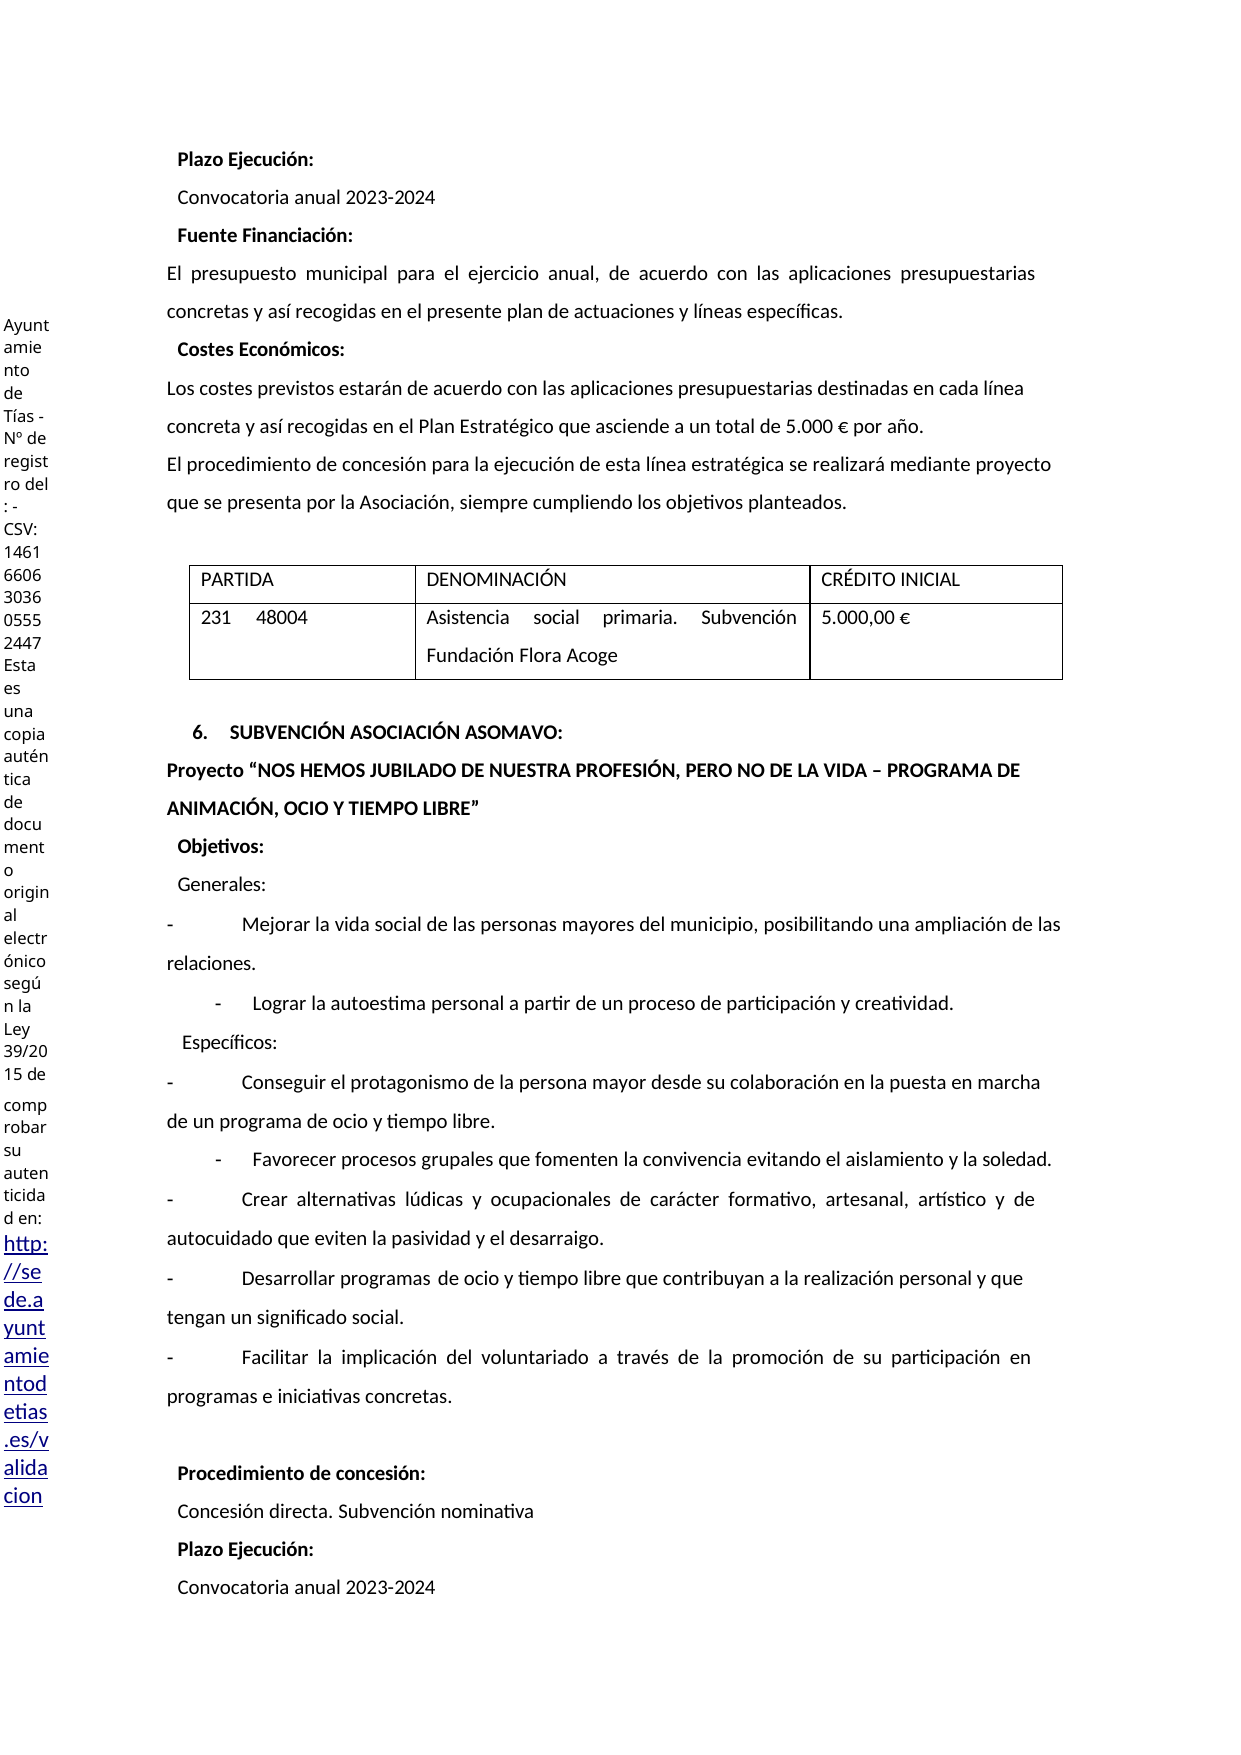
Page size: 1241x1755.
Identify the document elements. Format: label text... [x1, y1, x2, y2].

text Objetivos: [177, 833, 1161, 858]
list Facilitar la implicación del voluntariado a través de la promoción de su participación en programas e iniciativas concretas. [167, 1342, 1063, 1409]
list Favorecer procesos grupales que fomenten la convivencia evitando el aislamiento y la soledad. [215, 1146, 1161, 1172]
list Crear alternativas lúdicas y ocupacionales de carácter formativo, artesanal, artístico y de autocuidado que eviten la pasividad y el desarraigo. [167, 1184, 1064, 1251]
subtitle Plazo Ejecución: [177, 146, 1161, 171]
subtitle Plazo Ejecución: [177, 1536, 1161, 1562]
table_cell 231 48004 [190, 604, 415, 679]
subtitle Fuente Financiación: [177, 222, 1161, 248]
text Generales: [177, 871, 1161, 897]
table_header PARTIDA [190, 566, 415, 603]
text Concesión directa. Subvención nominativa [177, 1498, 1161, 1523]
subtitle SUBVENCIÓN ASOCIACIÓN ASOMAVO: [192, 719, 1161, 744]
table_cell Asistencia social primaria. Subvención Fundación Flora Acoge [416, 604, 809, 679]
subtitle Costes Económicos: [177, 336, 1161, 362]
list Conseguir el protagonismo de la persona mayor desde su colaboración en la puesta en marcha de un programa de ocio y tiempo libre. [167, 1067, 1064, 1133]
table_cell 5.000,00 € [811, 604, 1062, 679]
text Procedimiento Administrativo Común Electrónico. Puede comprobar su autenticidad en: http://sede.ayuntamientodetias.es/validacion [3, 1093, 51, 1525]
list Mejorar la vida social de las personas mayores del municipio, posibilitando una ampliación de las relaciones. [167, 909, 1064, 976]
text Ayuntamiento de Tías - Nº de registro del : - CSV: 14616606303605552447 Esta es una copia auténtica de documento original electrónico según la Ley 39/2015 de [3, 313, 51, 1086]
list Desarrollar programas de ocio y tiempo libre que contribuyan a la realización personal y que tengan un significado social. [167, 1263, 1064, 1330]
subtitle Procedimiento de concesión: [177, 1460, 1161, 1485]
text El procedimiento de concesión para la ejecución de esta línea estratégica se realizará mediante proyecto que se presenta por la Asociación, siempre cumpliendo los objetivos planteados. [167, 451, 1066, 514]
table_header DENOMINACIÓN [416, 566, 809, 603]
text El presupuesto municipal para el ejercicio anual, de acuerdo con las aplicaciones presupuestarias concretas y así recogidas en el presente plan de actuaciones y líneas específicas. [167, 260, 1066, 324]
subtitle [1, 312, 51, 1525]
text Convocatoria anual 2023-2024 [177, 1574, 1161, 1600]
list Lograr la autoestima personal a partir de un proceso de participación y creatividad. Específicos: [182, 988, 956, 1054]
text Los costes previstos estarán de acuerdo con las aplicaciones presupuestarias destinadas en cada línea concreta y así recogidas en el Plan Estratégico que asciende a un total de 5.000 € por año. [167, 375, 1066, 438]
table_header CRÉDITO INICIAL [811, 566, 1062, 603]
text Convocatoria anual 2023-2024 [177, 184, 1161, 209]
subtitle Proyecto “NOS HEMOS JUBILADO DE NUESTRA PROFESIÓN, PERO NO DE LA VIDA – PROGRAMA DE ANIMACIÓN, OCIO Y TIEMPO LIBRE” [167, 757, 1066, 820]
